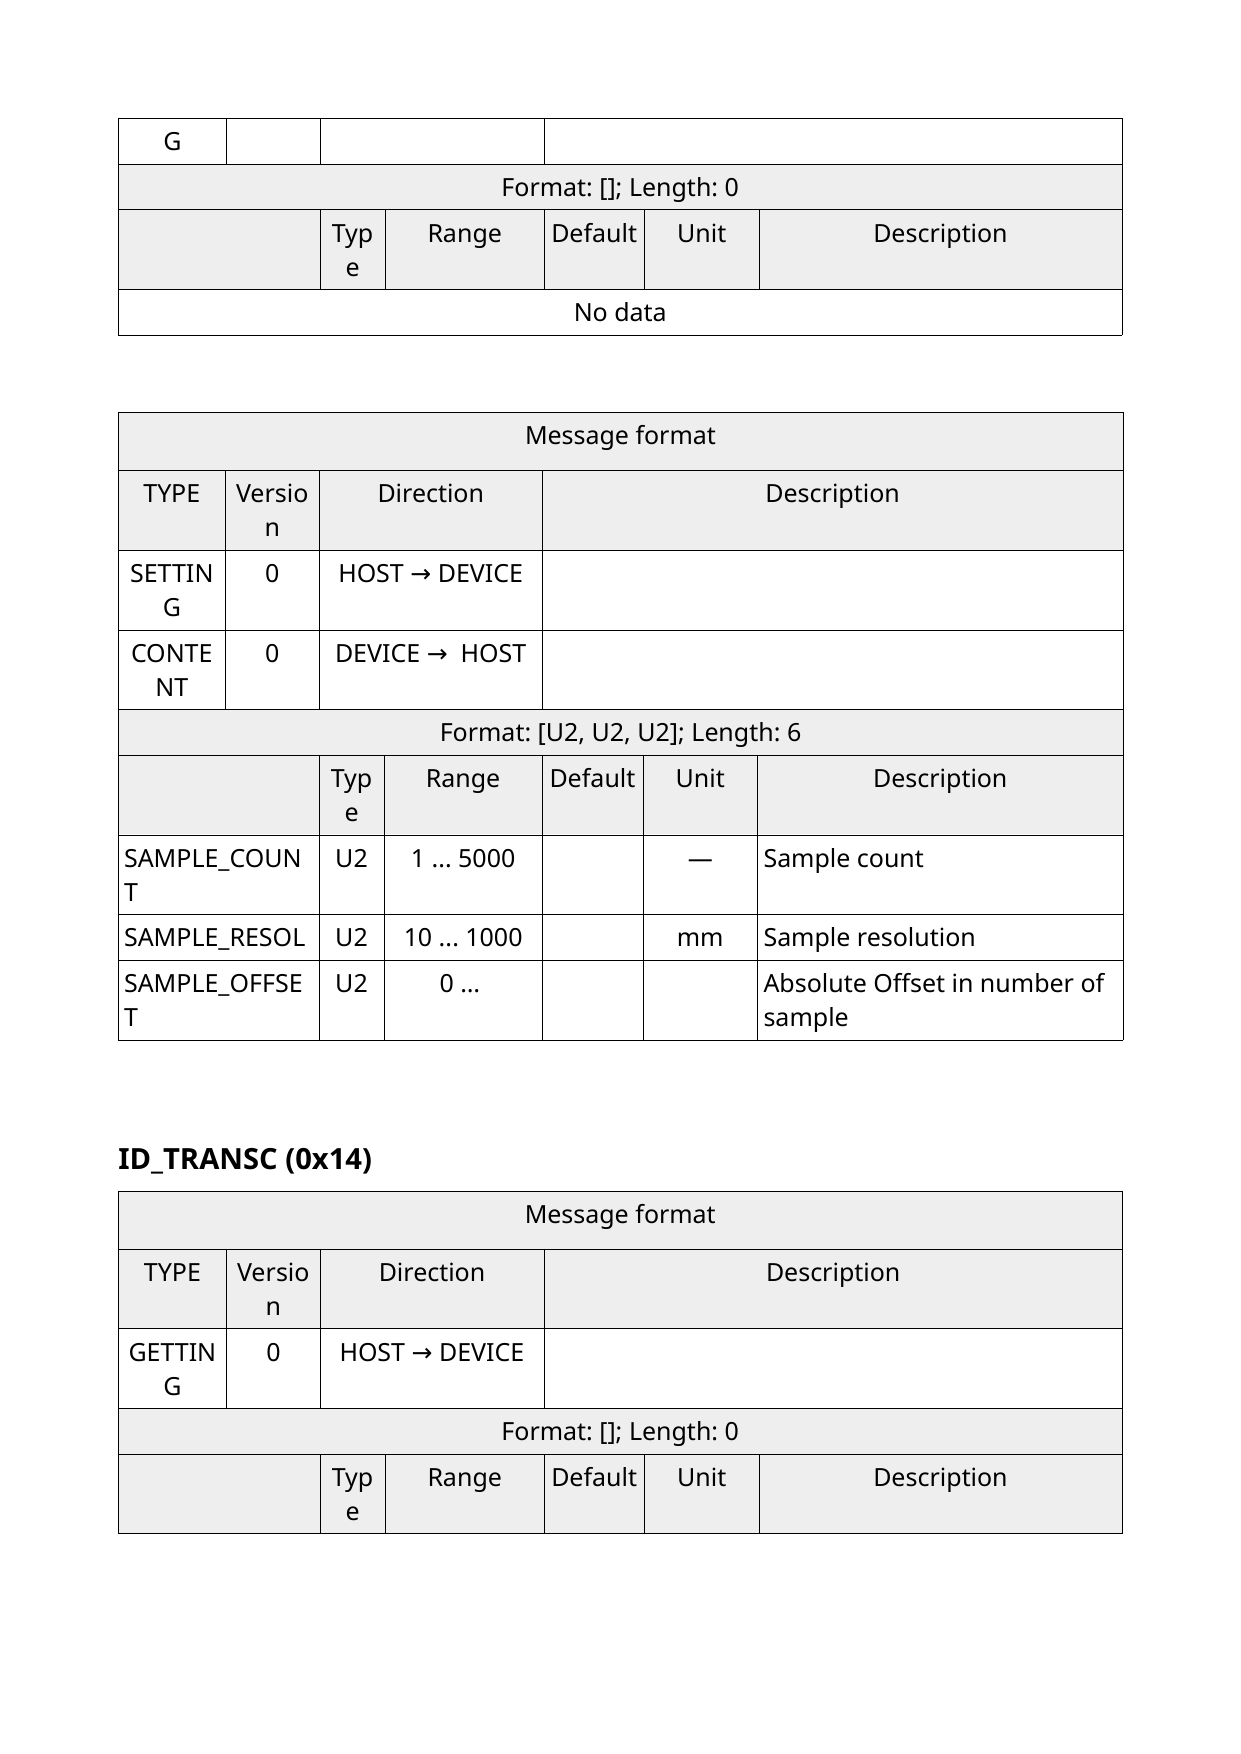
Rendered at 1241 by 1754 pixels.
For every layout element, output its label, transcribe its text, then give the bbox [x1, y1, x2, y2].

table_cell SAMPLE_OFFSET [119, 961, 319, 1039]
table_cell U2 [320, 961, 384, 1039]
table_cell Unit [645, 1455, 759, 1533]
table_cell SAMPLE_COUNT [119, 836, 319, 914]
table_cell Version [227, 1250, 320, 1328]
table_cell Absolute Offset in number of sample [758, 961, 1123, 1039]
table_cell [543, 915, 643, 960]
table_cell 10 ... 1000 [385, 915, 542, 960]
table_cell [119, 756, 319, 834]
table_cell Range [386, 1455, 544, 1533]
table_cell Description [545, 1250, 1122, 1328]
table_cell GETTING [119, 1329, 226, 1408]
table_cell 0 … [385, 961, 542, 1039]
subtitle ID_TRANSC (0x14) [118, 1138, 1122, 1178]
table_cell Type [320, 756, 384, 834]
table_cell [227, 119, 320, 164]
table_cell [545, 119, 1122, 164]
table_cell Direction [321, 1250, 544, 1328]
table_header Message format [119, 413, 1123, 470]
table_cell mm [644, 915, 757, 960]
table_cell No data [119, 290, 1122, 335]
table_cell [543, 961, 643, 1039]
table_cell Format: []; Length: 0 [119, 165, 1122, 209]
table_cell 0 [226, 551, 319, 629]
table_cell [321, 119, 544, 164]
table_cell Direction [320, 471, 542, 550]
table_cell HOST → DEVICE [320, 551, 542, 629]
table_cell Description [543, 471, 1123, 550]
table_cell — [644, 836, 757, 914]
table_cell Unit [644, 756, 757, 834]
table_cell [119, 210, 320, 289]
table_cell Version [226, 471, 319, 550]
table_cell TYPE [119, 471, 225, 550]
table_cell HOST → DEVICE [321, 1329, 544, 1408]
table_cell SETTING [119, 551, 225, 629]
table_cell [644, 961, 757, 1039]
table_cell Default [545, 210, 644, 289]
table_cell [545, 1329, 1122, 1408]
table_cell U2 [320, 836, 384, 914]
table_cell Default [543, 756, 643, 834]
table_header Message format [119, 1192, 1122, 1249]
table_cell Description [760, 1455, 1122, 1533]
table_cell Range [385, 756, 542, 834]
table_cell 1 ... 5000 [385, 836, 542, 914]
table_cell Description [760, 210, 1122, 289]
table_cell 0 [226, 631, 319, 709]
table_cell Format: []; Length: 0 [119, 1409, 1122, 1454]
table_cell [543, 631, 1123, 709]
table_cell [543, 836, 643, 914]
table_cell Sample resolution [758, 915, 1123, 960]
table_cell 0 [227, 1329, 320, 1408]
table_cell G [119, 119, 226, 164]
table_cell [543, 551, 1123, 629]
table_cell SAMPLE_RESOL [119, 915, 319, 960]
table_cell Type [321, 1455, 385, 1533]
table_cell Type [321, 210, 385, 289]
table_cell Description [758, 756, 1123, 834]
table_cell CONTENT [119, 631, 225, 709]
table_cell [119, 1455, 320, 1533]
table_cell Unit [645, 210, 759, 289]
table_cell Range [386, 210, 544, 289]
table_cell Default [545, 1455, 644, 1533]
table_cell Format: [U2, U2, U2]; Length: 6 [119, 710, 1123, 755]
table_cell U2 [320, 915, 384, 960]
table_cell TYPE [119, 1250, 226, 1328]
table_cell DEVICE → HOST [320, 631, 542, 709]
table_cell Sample count [758, 836, 1123, 914]
